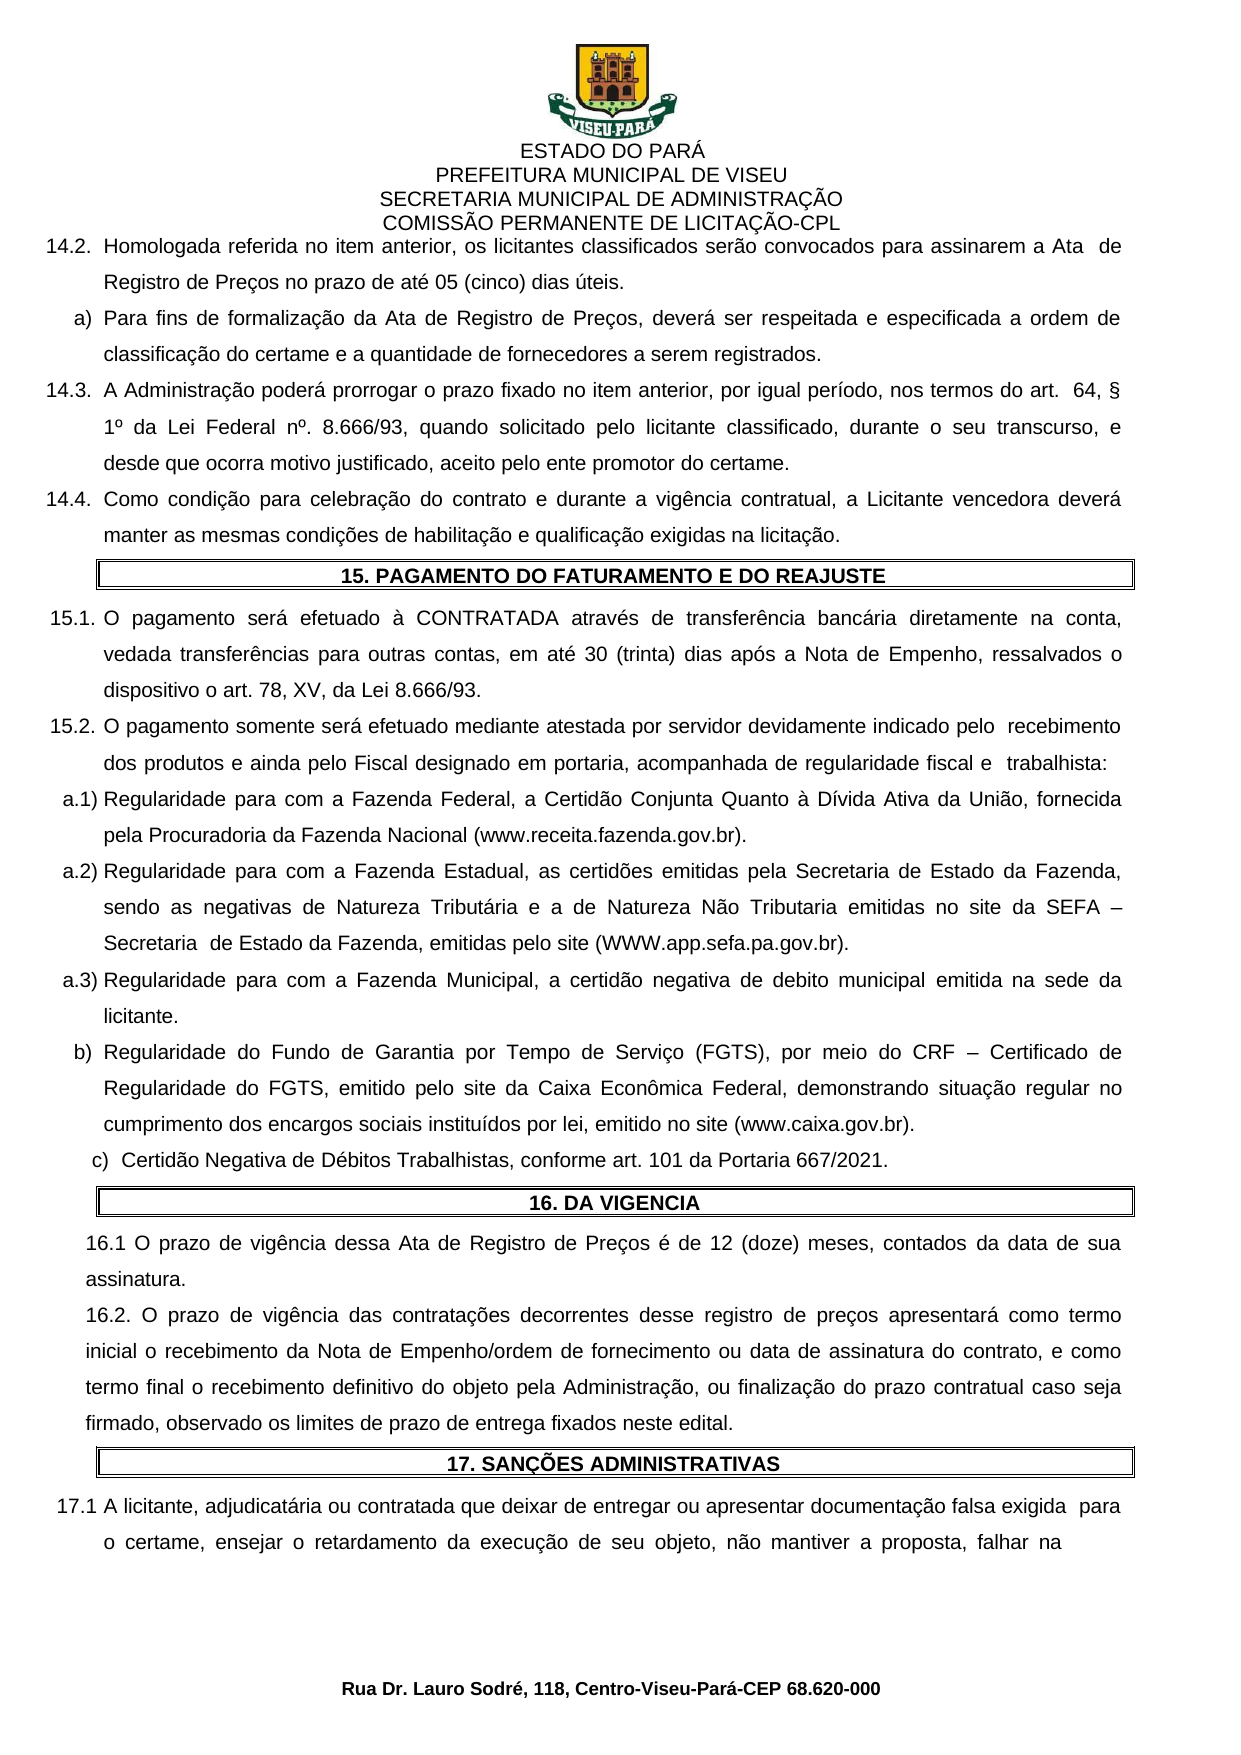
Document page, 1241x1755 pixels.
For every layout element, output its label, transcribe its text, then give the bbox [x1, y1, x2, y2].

list Regularidade para com a Fazenda Federal, a Certidão Conjunta Quanto à Dívida Ativa da União, fornecida pela Procuradoria da Fazenda Nacional (www.receita.fazenda.gov.br). [85, 787, 1122, 847]
text 16.1 O prazo de vigência dessa Ata de Registro de Preços é de 12 (doze) meses, contados da data de sua assinatura. [85, 1231, 1123, 1291]
text 15. PAGAMENTO DO FATURAMENTO E DO REAJUSTE [341, 563, 1132, 586]
list A Administração poderá prorrogar o prazo fixado no item anterior, por igual período, nos termos do art. 64, § 1º da Lei Federal nº. 8.666/93, quando solicitado pelo licitante classificado, durante o seu transcurso, e desde que ocorra motivo justificado, aceito pelo ente promotor do certame. [85, 378, 1122, 474]
list Regularidade do Fundo de Garantia por Tempo de Serviço (FGTS), por meio do CRF – Certificado de Regularidade do FGTS, emitido pelo site da Caixa Econômica Federal, demonstrando situação regular no cumprimento dos encargos sociais instituídos por lei, emitido no site (www.caixa.gov.br). [85, 1040, 1123, 1136]
list Para fins de formalização da Ata de Registro de Preços, deverá ser respeitada e especificada a ordem de classificação do certame e a quantidade de fornecedores a serem registrados. [85, 306, 1122, 366]
text 16.2. O prazo de vigência das contratações decorrentes desse registro de preços apresentará como termo inicial o recebimento da Nota de Empenho/ordem de fornecimento ou data de assinatura do contrato, e como termo final o recebimento definitivo do objeto pela Administração, ou finalização do prazo contratual caso seja firmado, observado os limites de prazo de entrega fixados neste edital. [85, 1303, 1122, 1435]
list O pagamento somente será efetuado mediante atestada por servidor devidamente indicado pelo recebimento dos produtos e ainda pelo Fiscal designado em portaria, acompanhada de regularidade fiscal e trabalhista: [85, 714, 1122, 774]
list Certidão Negativa de Débitos Trabalhistas, conforme art. 101 da Portaria 667/2021. [103, 1148, 1147, 1172]
list O pagamento será efetuado à CONTRATADA através de transferência bancária diretamente na conta, vedada transferências para outras contas, em até 30 (trinta) dias após a Nota de Empenho, ressalvados o dispositivo o art. 78, XV, da Lei 8.666/93. [85, 606, 1123, 702]
list Regularidade para com a Fazenda Municipal, a certidão negativa de debito municipal emitida na sede da licitante. [85, 967, 1123, 1028]
list A licitante, adjudicatária ou contratada que deixar de entregar ou apresentar documentação falsa exigida para o certame, ensejar o retardamento da execução de seu objeto, não mantiver a proposta, falhar na [85, 1494, 1122, 1553]
text 16. DA VIGENCIA [529, 1191, 1132, 1214]
list Regularidade para com a Fazenda Estadual, as certidões emitidas pela Secretaria de Estado da Fazenda, sendo as negativas de Natureza Tributária e a de Natureza Não Tributaria emitidas no site da SEFA – Secretaria de Estado da Fazenda, emitidas pelo site (WWW.app.sefa.pa.gov.br). [85, 859, 1123, 955]
list Como condição para celebração do contrato e durante a vigência contratual, a Licitante vencedora deverá manter as mesmas condições de habilitação e qualificação exigidas na licitação. [85, 487, 1122, 547]
text 17. SANÇÕES ADMINISTRATIVAS [447, 1451, 1132, 1474]
list Homologada referida no item anterior, os licitantes classificados serão convocados para assinarem a Ata de Registro de Preços no prazo de até 05 (cinco) dias úteis. [85, 234, 1123, 294]
